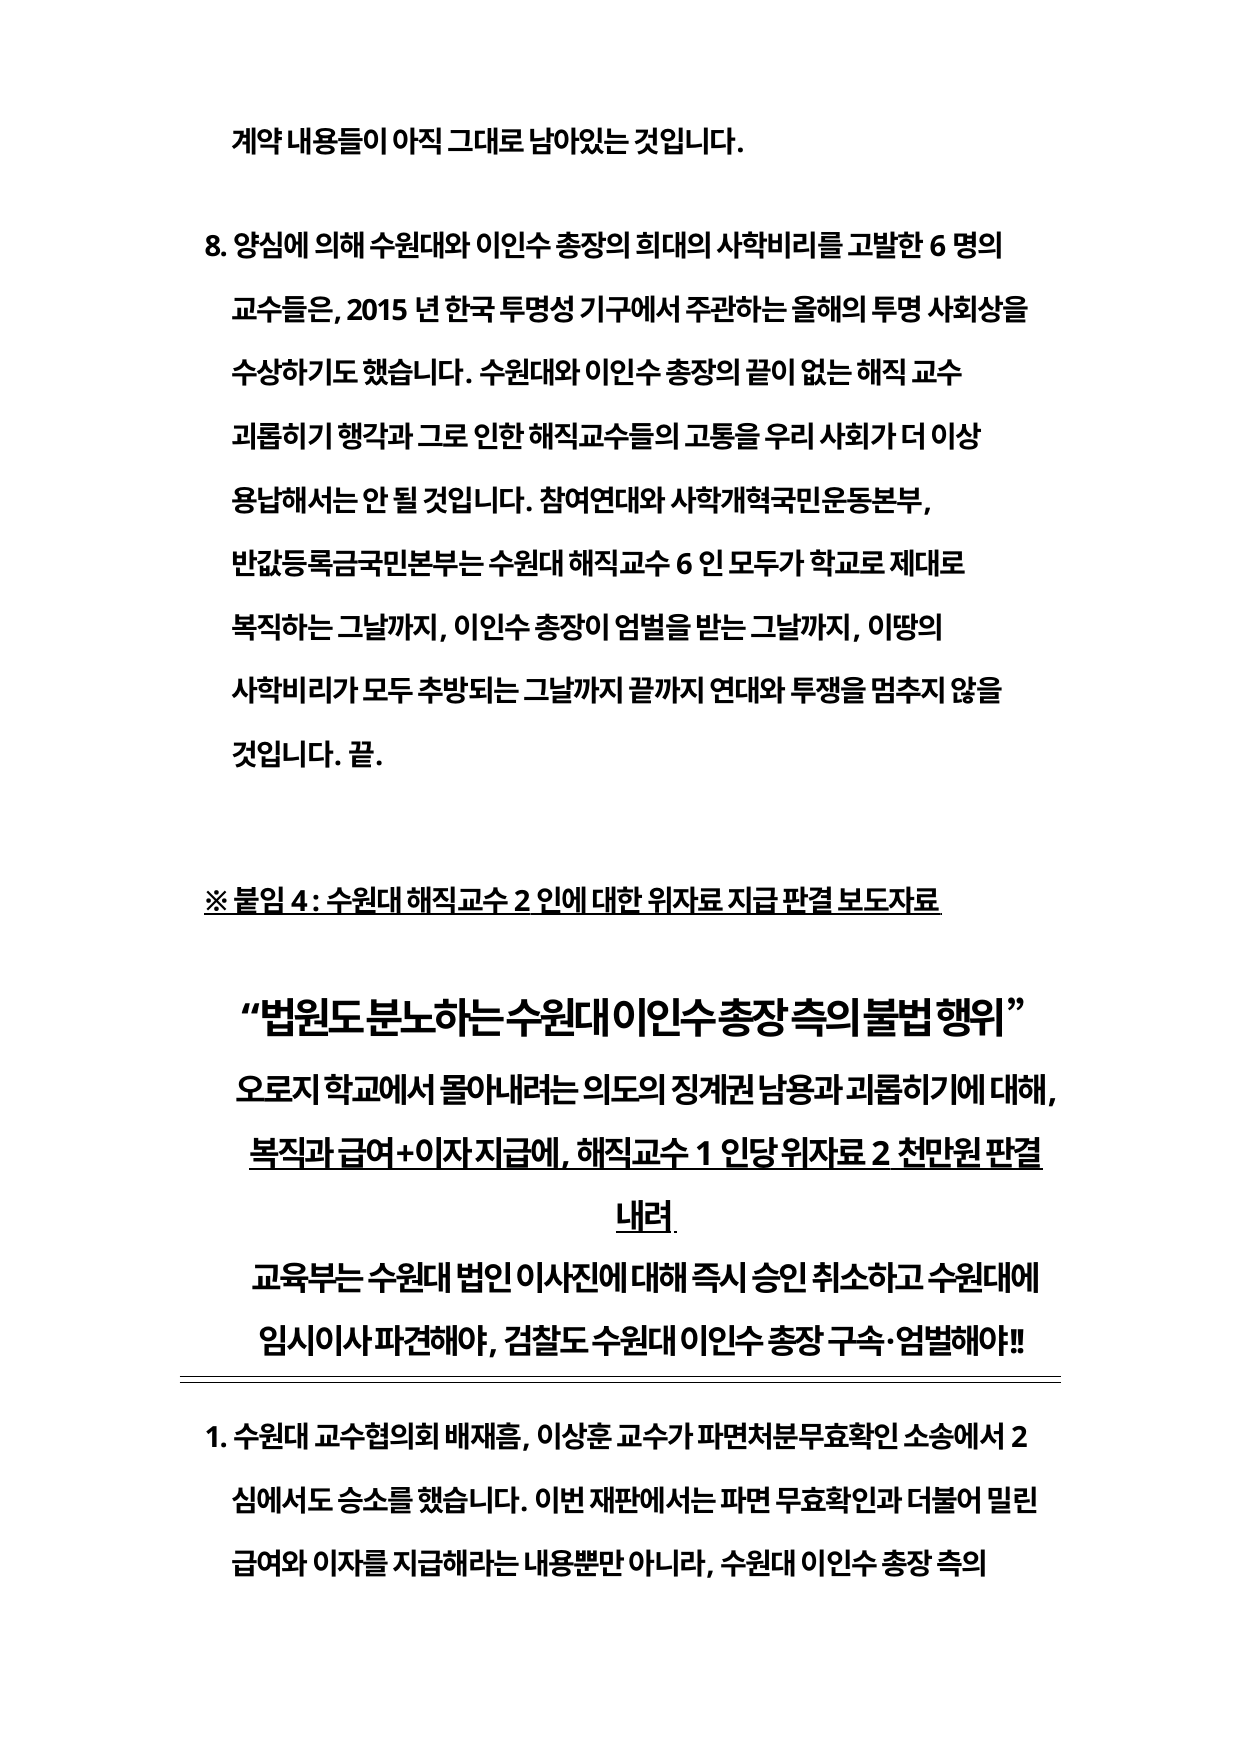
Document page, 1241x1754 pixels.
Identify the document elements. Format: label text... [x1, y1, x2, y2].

text 8. 양심에 의해 수원대와 이인수 총장의 희대의 사학비리를 고발한 6명의 교수들은, 2015년 한국 투명성 기구에서 주관하는 올해의 투명 사회상을 수상하기도 했습니다. 수원대와 이인수 총장의 끝이 없는 해직 교수 괴롭히기 행각과 그로 인한 해직교수들의 고통을 우리 사회가 더 이상 용납해서는 안 될 것입니다. 참여연대와 사학개혁국민운동본부, 반값등록금국민본부는 수원대 해직교수 6인 모두가 학교로 제대로 복직하는 그날까지, 이인수 총장이 엄벌을 받는 그날까지, 이땅의 사학비리가 모두 추방되는 그날까지 끝까지 연대와 투쟁을 멈추지 않을 것입니다. 끝. [204, 223, 1063, 773]
text 1. 수원대 교수협의회 배재흠, 이상훈 교수가 파면처분무효확인 소송에서 2심에서도 승소를 했습니다. 이번 재판에서는 파면 무효확인과 더불어 밀린 급여와 이자를 지급해라는 내용뿐만 아니라, 수원대 이인수 총장 측의 [204, 1414, 1063, 1583]
text 계약 내용들이 아직 그대로 남아있는 것입니다. [204, 118, 1063, 161]
table_header “법원도 분노하는 수원대 이인수 총장 측의 불법 행위” 오로지 학교에서 몰아내려는 의도의 징계권 남용과 괴롭히기에 대해, 복직과 급여+이자 지급에, 해직교수 1인당 위자료 2천만원 판결 내려 교육부는 수원대 법인 이사진에 대해 즉시 승인 취소하고 수원대에 임시이사 파견해야, 검찰도 수원대 이인수 총장 구속·엄벌해야!! [180, 982, 1061, 1376]
text ※ 붙임 4 : 수원대 해직교수 2인에 대한 위자료 지급 판결 보도자료 [204, 877, 1063, 920]
